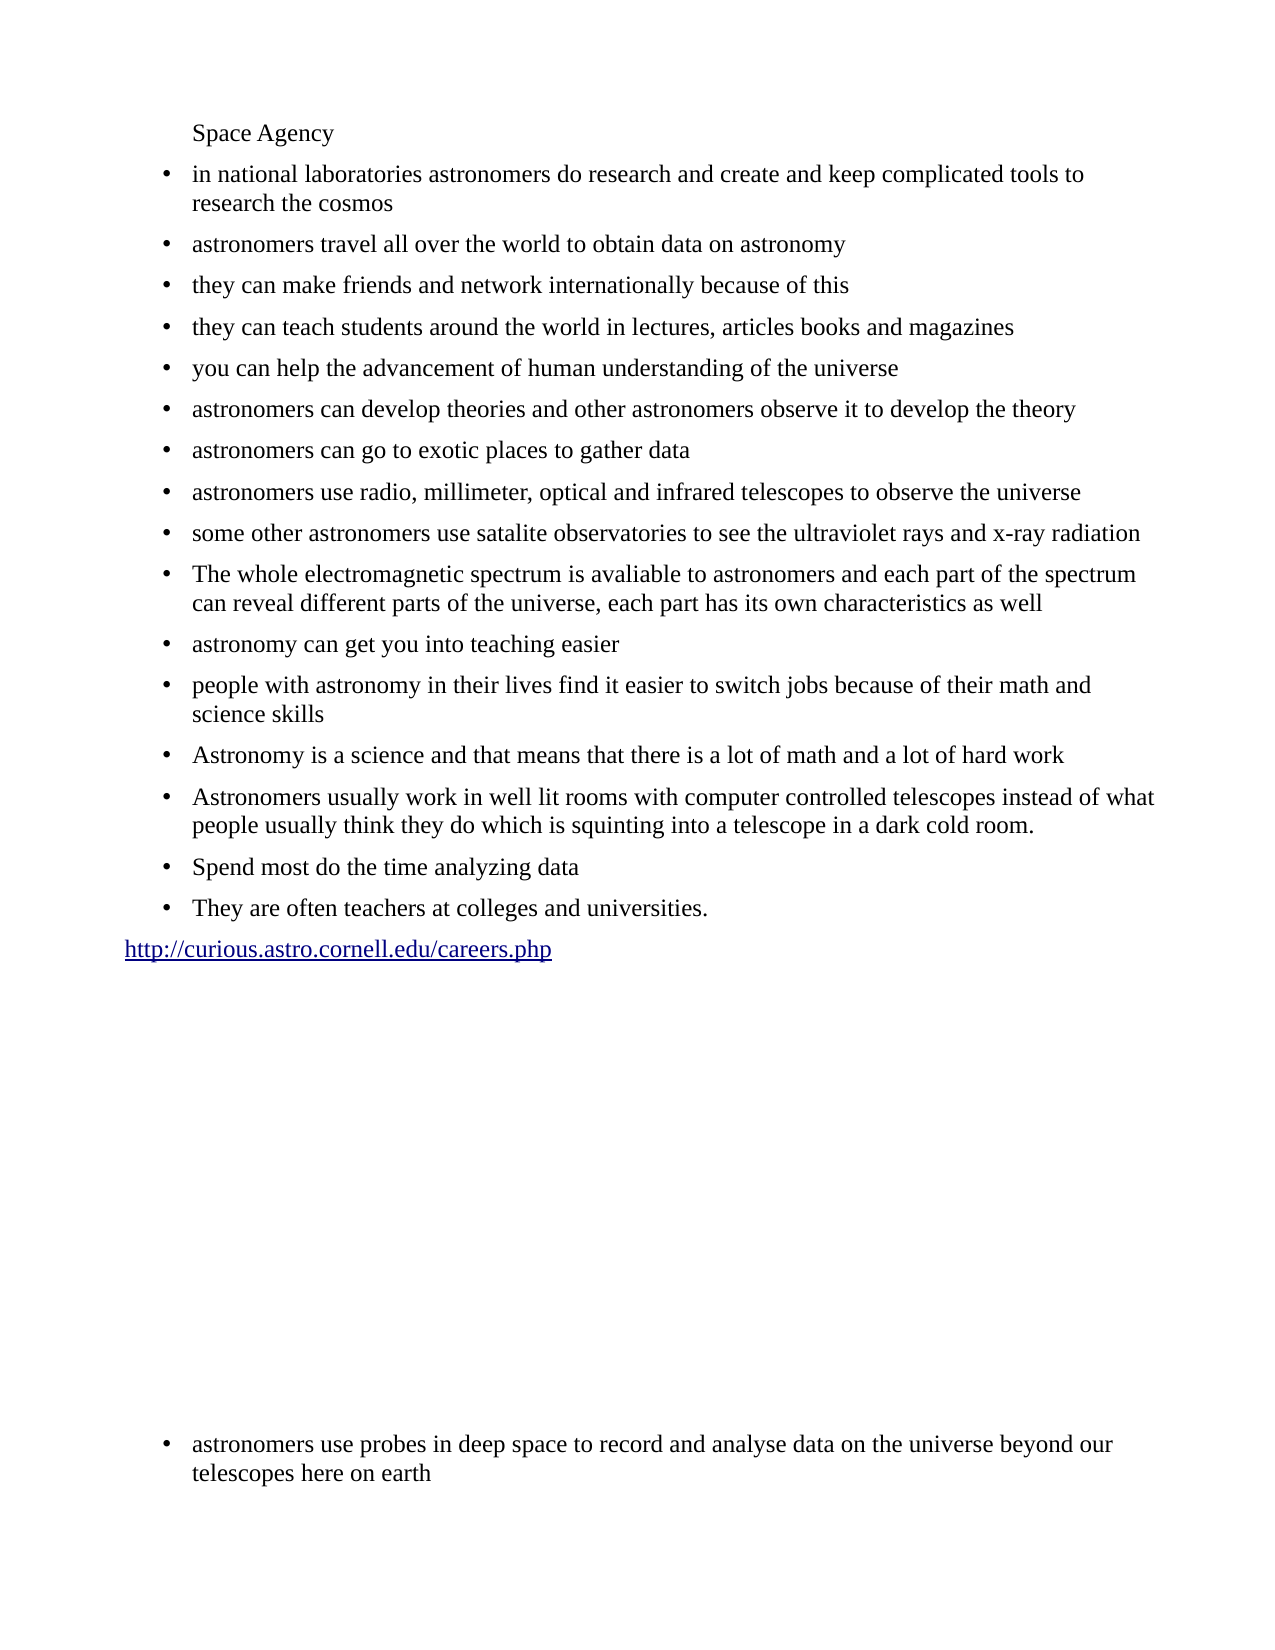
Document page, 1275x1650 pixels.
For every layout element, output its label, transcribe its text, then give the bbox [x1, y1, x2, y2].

list Spend most do the time analyzing data [162, 852, 1157, 881]
list Astronomy is a science and that means that there is a lot of math and a lot of hard work [162, 741, 1157, 769]
list astronomers can go to exotic places to gather data [162, 436, 1157, 464]
list they can make friends and network internationally because of this [162, 271, 1157, 299]
list The whole electromagnetic spectrum is avaliable to astronomers and each part of the spectrum can reveal different parts of the universe, each part has its own characteristics as well [162, 559, 1157, 617]
list astronomers use probes in deep space to record and analyse data on the universe beyond our telescopes here on earth [162, 1429, 1157, 1487]
list some other astronomers use satalite observatories to see the ultraviolet rays and x-ray radiation [162, 518, 1157, 547]
list they can teach students around the world in lectures, articles books and magazines [162, 312, 1157, 341]
list you can help the advancement of human understanding of the universe [162, 353, 1157, 382]
list astronomy can get you into teaching easier [162, 629, 1157, 658]
list astronomers use radio, millimeter, optical and infrared telescopes to observe the universe [162, 477, 1157, 506]
list people with astronomy in their lives find it easier to switch jobs because of their math and science skills [162, 671, 1157, 728]
list Astronomers usually work in well lit rooms with computer controlled telescopes instead of what people usually think they do which is squinting into a telescope in a dark cold room. [162, 782, 1157, 839]
list Space Agency [162, 118, 1157, 147]
list They are often teachers at colleges and universities. [162, 893, 1157, 922]
list astronomers can develop theories and other astronomers observe it to develop the theory [162, 394, 1157, 423]
list in national laboratories astronomers do research and create and keep complicated tools to research the cosmos [162, 159, 1157, 217]
list astronomers travel all over the world to obtain data on astronomy [162, 229, 1157, 258]
text http://curious.astro.cornell.edu/careers.php [118, 934, 1157, 963]
